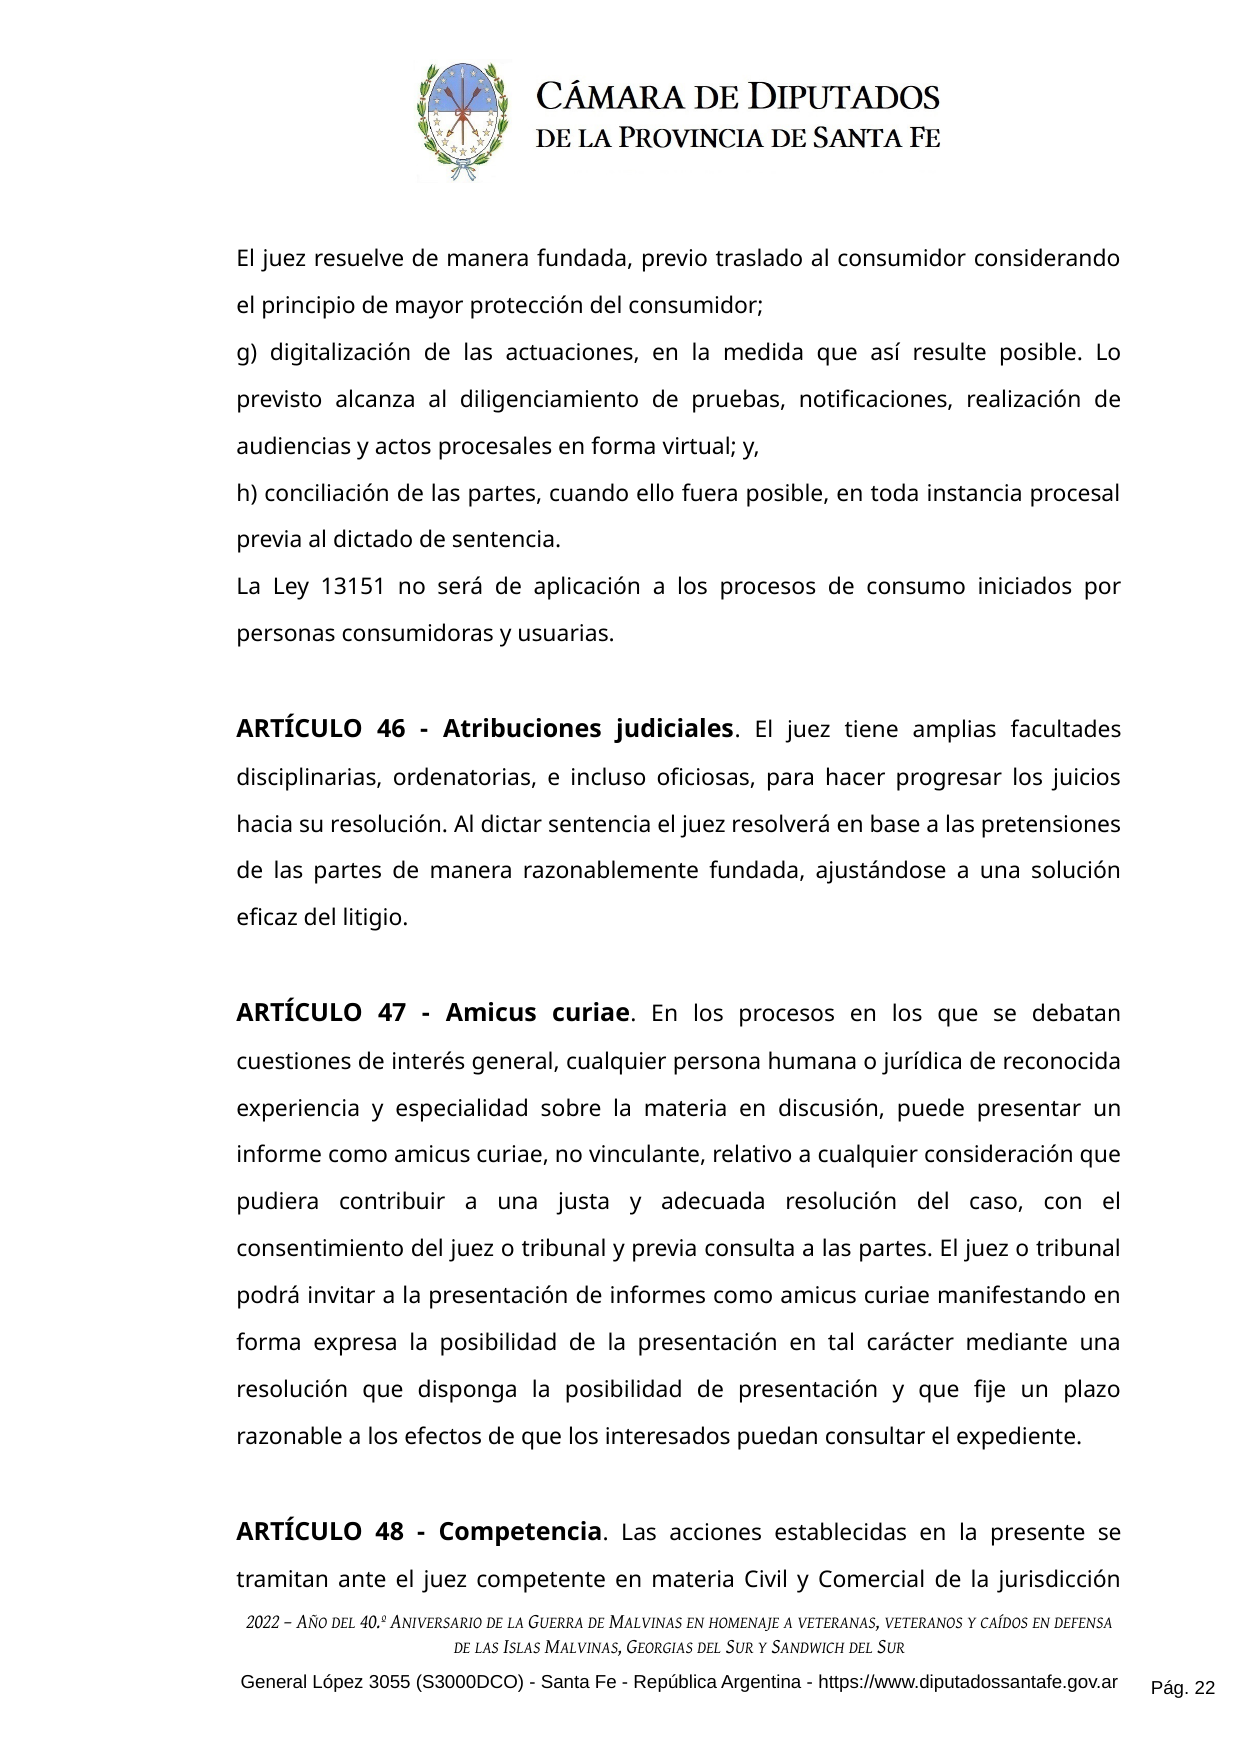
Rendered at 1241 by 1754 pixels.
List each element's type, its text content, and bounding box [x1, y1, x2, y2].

text El juez resuelve de manera fundada, previo traslado al consumidor considerando el principio de mayor protección del consumidor; [236, 242, 1122, 320]
text g) digitalización de las actuaciones, en la medida que así resulte posible. Lo previsto alcanza al diligenciamiento de pruebas, notificaciones, realización de audiencias y actos procesales en forma virtual; y, [236, 336, 1122, 461]
text ARTÍCULO 48 - Competencia. Las acciones establecidas en la presente se tramitan ante el juez competente en materia Civil y Comercial de la jurisdicción [236, 1513, 1122, 1594]
text ARTÍCULO 46 - Atribuciones judiciales. El juez tiene amplias facultades disciplinarias, ordenatorias, e incluso oficiosas, para hacer progresar los juicios hacia su resolución. Al dictar sentencia el juez resolverá en base a las pretensiones de las partes de manera razonablemente fundada, ajustándose a una solución eficaz del litigio. [236, 711, 1122, 932]
text h) conciliación de las partes, cuando ello fuera posible, en toda instancia procesal previa al dictado de sentencia. [236, 477, 1122, 555]
text ARTÍCULO 47 - Amicus curiae. En los procesos en los que se debatan cuestiones de interés general, cualquier persona humana o jurídica de reconocida experiencia y especialidad sobre la materia en discusión, puede presentar un informe como amicus curiae, no vinculante, relativo a cualquier consideración que pudiera contribuir a una justa y adecuada resolución del caso, con el consentimiento del juez o tribunal y previa consulta a las partes. El juez o tribunal podrá invitar a la presentación de informes como amicus curiae manifestando en forma expresa la posibilidad de la presentación en tal carácter mediante una resolución que disponga la posibilidad de presentación y que fije un plazo razonable a los efectos de que los interesados puedan consultar el expediente. [236, 995, 1122, 1451]
text La Ley 13151 no será de aplicación a los procesos de consumo iniciados por personas consumidoras y usuarias. [236, 570, 1122, 648]
picture [413, 59, 945, 183]
